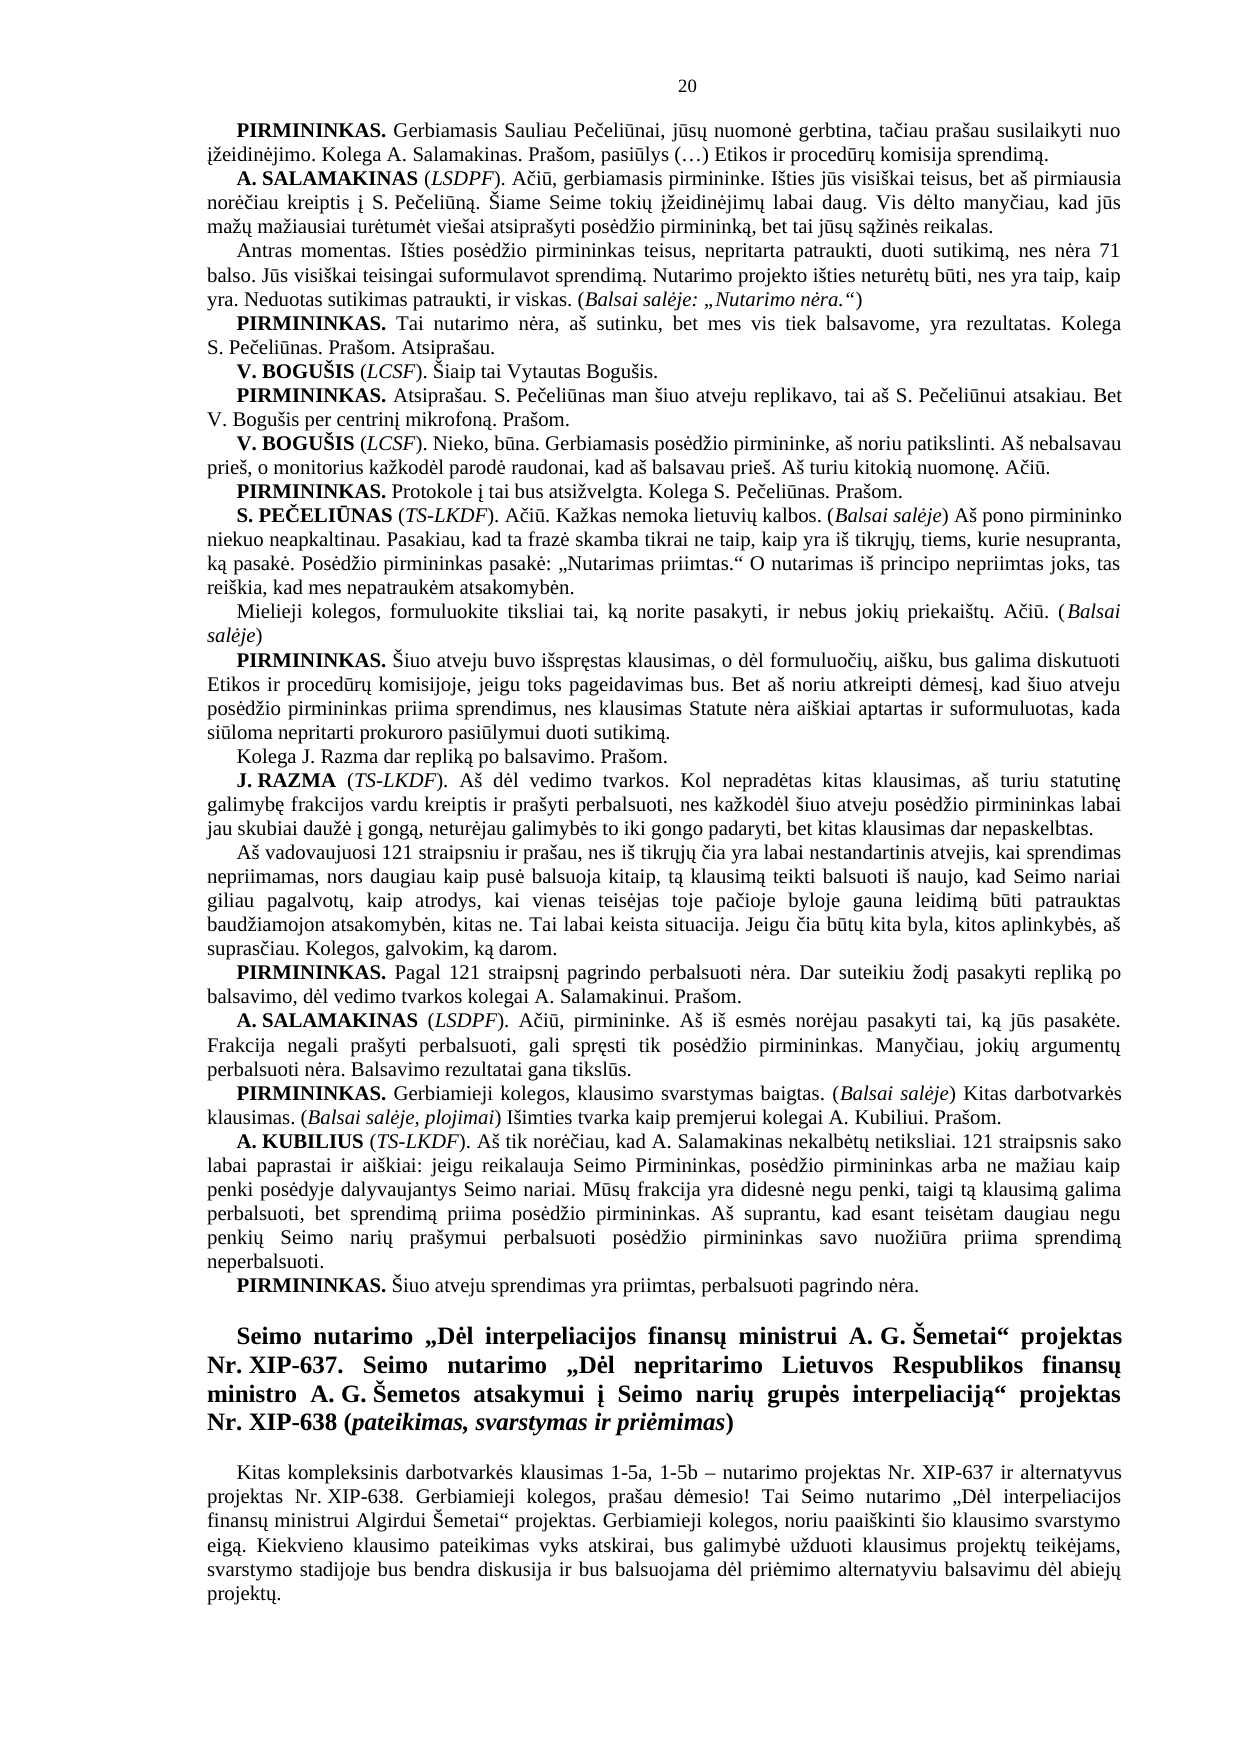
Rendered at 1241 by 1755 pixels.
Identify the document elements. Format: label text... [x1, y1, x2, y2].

text PIRMININKAS. Šiuo atveju sprendimas yra priimtas, perbalsuoti pagrindo nėra. [207, 1273, 1122, 1297]
text A. SALAMAKINAS (LSDPF). Ačiū, gerbiamasis pirmininke. Išties jūs visiškai teisus, bet aš pirmiausia norėčiau kreiptis į S. Pečeliūną. Šiame Seime tokių įžeidinėjimų labai daug. Vis dėlto manyčiau, kad jūs mažų mažiausiai turėtumėt viešai atsiprašyti posėdžio pirmininką, bet tai jūsų sąžinės reikalas. [207, 166, 1122, 238]
text V. BOGUŠIS (LCSF). Šiaip tai Vytautas Bogušis. [207, 359, 1122, 383]
text PIRMININKAS. Gerbiamasis Sauliau Pečeliūnai, jūsų nuomonė gerbtina, tačiau prašau susilaikyti nuo įžeidinėjimo. Kolega A. Salamakinas. Prašom, pasiūlys (…) Etikos ir procedūrų komisija sprendimą. [207, 118, 1122, 166]
text A. KUBILIUS (TS-LKDF). Aš tik norėčiau, kad A. Salamakinas nekalbėtų netiksliai. 121 straipsnis sako labai paprastai ir aiškiai: jeigu reikalauja Seimo Pirmininkas, posėdžio pirmininkas arba ne mažiau kaip penki posėdyje dalyvaujantys Seimo nariai. Mūsų frakcija yra didesnė negu penki, taigi tą klausimą galima perbalsuoti, bet sprendimą priima posėdžio pirmininkas. Aš suprantu, kad esant teisėtam daugiau negu penkių Seimo narių prašymui perbalsuoti posėdžio pirmininkas savo nuožiūra priima sprendimą neperbalsuoti. [207, 1129, 1122, 1273]
text J. RAZMA (TS-LKDF). Aš dėl vedimo tvarkos. Kol nepradėtas kitas klausimas, aš turiu statutinę galimybę frakcijos vardu kreiptis ir prašyti perbalsuoti, nes kažkodėl šiuo atveju posėdžio pirmininkas labai jau skubiai daužė į gongą, neturėjau galimybės to iki gongo padaryti, bet kitas klausimas dar nepaskelbtas. [207, 768, 1122, 840]
text PIRMININKAS. Šiuo atveju buvo išspręstas klausimas, o dėl formuluočių, aišku, bus galima diskutuoti Etikos ir procedūrų komisijoje, jeigu toks pageidavimas bus. Bet aš noriu atkreipti dėmesį, kad šiuo atveju posėdžio pirmininkas priima sprendimus, nes klausimas Statute nėra aiškiai aptartas ir suformuluotas, kada siūloma nepritarti prokuroro pasiūlymui duoti sutikimą. [207, 647, 1122, 744]
text A. SALAMAKINAS (LSDPF). Ačiū, pirmininke. Aš iš esmės norėjau pasakyti tai, ką jūs pasakėte. Frakcija negali prašyti perbalsuoti, gali spręsti tik posėdžio pirmininkas. Manyčiau, jokių argumentų perbalsuoti nėra. Balsavimo rezultatai gana tikslūs. [207, 1008, 1122, 1081]
text PIRMININKAS. Protokole į tai bus atsižvelgta. Kolega S. Pečeliūnas. Prašom. [207, 479, 1122, 503]
text S. PEČELIŪNAS (TS-LKDF). Ačiū. Kažkas nemoka lietuvių kalbos. (Balsai salėje) Aš pono pirmininko niekuo neapkaltinau. Pasakiau, kad ta frazė skamba tikrai ne taip, kaip yra iš tikrųjų, tiems, kurie nesupranta, ką pasakė. Posėdžio pirmininkas pasakė: „Nutarimas priimtas.“ O nutarimas iš principo nepriimtas joks, tas reiškia, kad mes nepatraukėm atsakomybėn. [207, 503, 1122, 599]
text Seimo nutarimo „Dėl interpeliacijos finansų ministrui A. G. Šemetai“ projektas Nr. XIP-637. Seimo nutarimo „Dėl nepritarimo Lietuvos Respublikos finansų ministro A. G. Šemetos atsakymui į Seimo narių grupės interpeliaciją“ projektas Nr. XIP-638 (pateikimas, svarstymas ir priėmimas) [207, 1321, 1122, 1436]
text Antras momentas. Išties posėdžio pirmininkas teisus, nepritarta patraukti, duoti sutikimą, nes nėra 71 balso. Jūs visiškai teisingai suformulavot sprendimą. Nutarimo projekto išties neturėtų būti, nes yra taip, kaip yra. Neduotas sutikimas patraukti, ir viskas. (Balsai salėje: „Nutarimo nėra.“) [207, 238, 1122, 311]
text PIRMININKAS. Tai nutarimo nėra, aš sutinku, bet mes vis tiek balsavome, yra rezultatas. Kolega S. Pečeliūnas. Prašom. Atsiprašau. [207, 311, 1122, 359]
text Kitas kompleksinis darbotvarkės klausimas 1-5a, 1-5b – nutarimo projektas Nr. XIP-637 ir alternatyvus projektas Nr. XIP-638. Gerbiamieji kolegos, prašau dėmesio! Tai Seimo nutarimo „Dėl interpeliacijos finansų ministrui Algirdui Šemetai“ projektas. Gerbiamieji kolegos, noriu paaiškinti šio klausimo svarstymo eigą. Kiekvieno klausimo pateikimas vyks atskirai, bus galimybė užduoti klausimus projektų teikėjams, svarstymo stadijoje bus bendra diskusija ir bus balsuojama dėl priėmimo alternatyviu balsavimu dėl abiejų projektų. [207, 1460, 1122, 1605]
text Aš vadovaujuosi 121 straipsniu ir prašau, nes iš tikrųjų čia yra labai nestandartinis atvejis, kai sprendimas nepriimamas, nors daugiau kaip pusė balsuoja kitaip, tą klausimą teikti balsuoti iš naujo, kad Seimo nariai giliau pagalvotų, kaip atrodys, kai vienas teisėjas toje pačioje byloje gauna leidimą būti patrauktas baudžiamojon atsakomybėn, kitas ne. Tai labai keista situacija. Jeigu čia būtų kita byla, kitos aplinkybės, aš suprasčiau. Kolegos, galvokim, ką darom. [207, 840, 1122, 960]
text PIRMININKAS. Atsiprašau. S. Pečeliūnas man šiuo atveju replikavo, tai aš S. Pečeliūnui atsakiau. Bet V. Bogušis per centrinį mikrofoną. Prašom. [207, 383, 1122, 431]
text PIRMININKAS. Pagal 121 straipsnį pagrindo perbalsuoti nėra. Dar suteikiu žodį pasakyti repliką po balsavimo, dėl vedimo tvarkos kolegai A. Salamakinui. Prašom. [207, 960, 1122, 1008]
text V. BOGUŠIS (LCSF). Nieko, būna. Gerbiamasis posėdžio pirmininke, aš noriu patikslinti. Aš nebalsavau prieš, o monitorius kažkodėl parodė raudonai, kad aš balsavau prieš. Aš turiu kitokią nuomonę. Ačiū. [207, 431, 1122, 479]
text Mielieji kolegos, formuluokite tiksliai tai, ką norite pasakyti, ir nebus jokių priekaištų. Ačiū. (Balsai salėje) [207, 599, 1122, 647]
text PIRMININKAS. Gerbiamieji kolegos, klausimo svarstymas baigtas. (Balsai salėje) Kitas darbotvarkės klausimas. (Balsai salėje, plojimai) Išimties tvarka kaip premjerui kolegai A. Kubiliui. Prašom. [207, 1081, 1122, 1129]
text Kolega J. Razma dar repliką po balsavimo. Prašom. [207, 744, 1122, 768]
